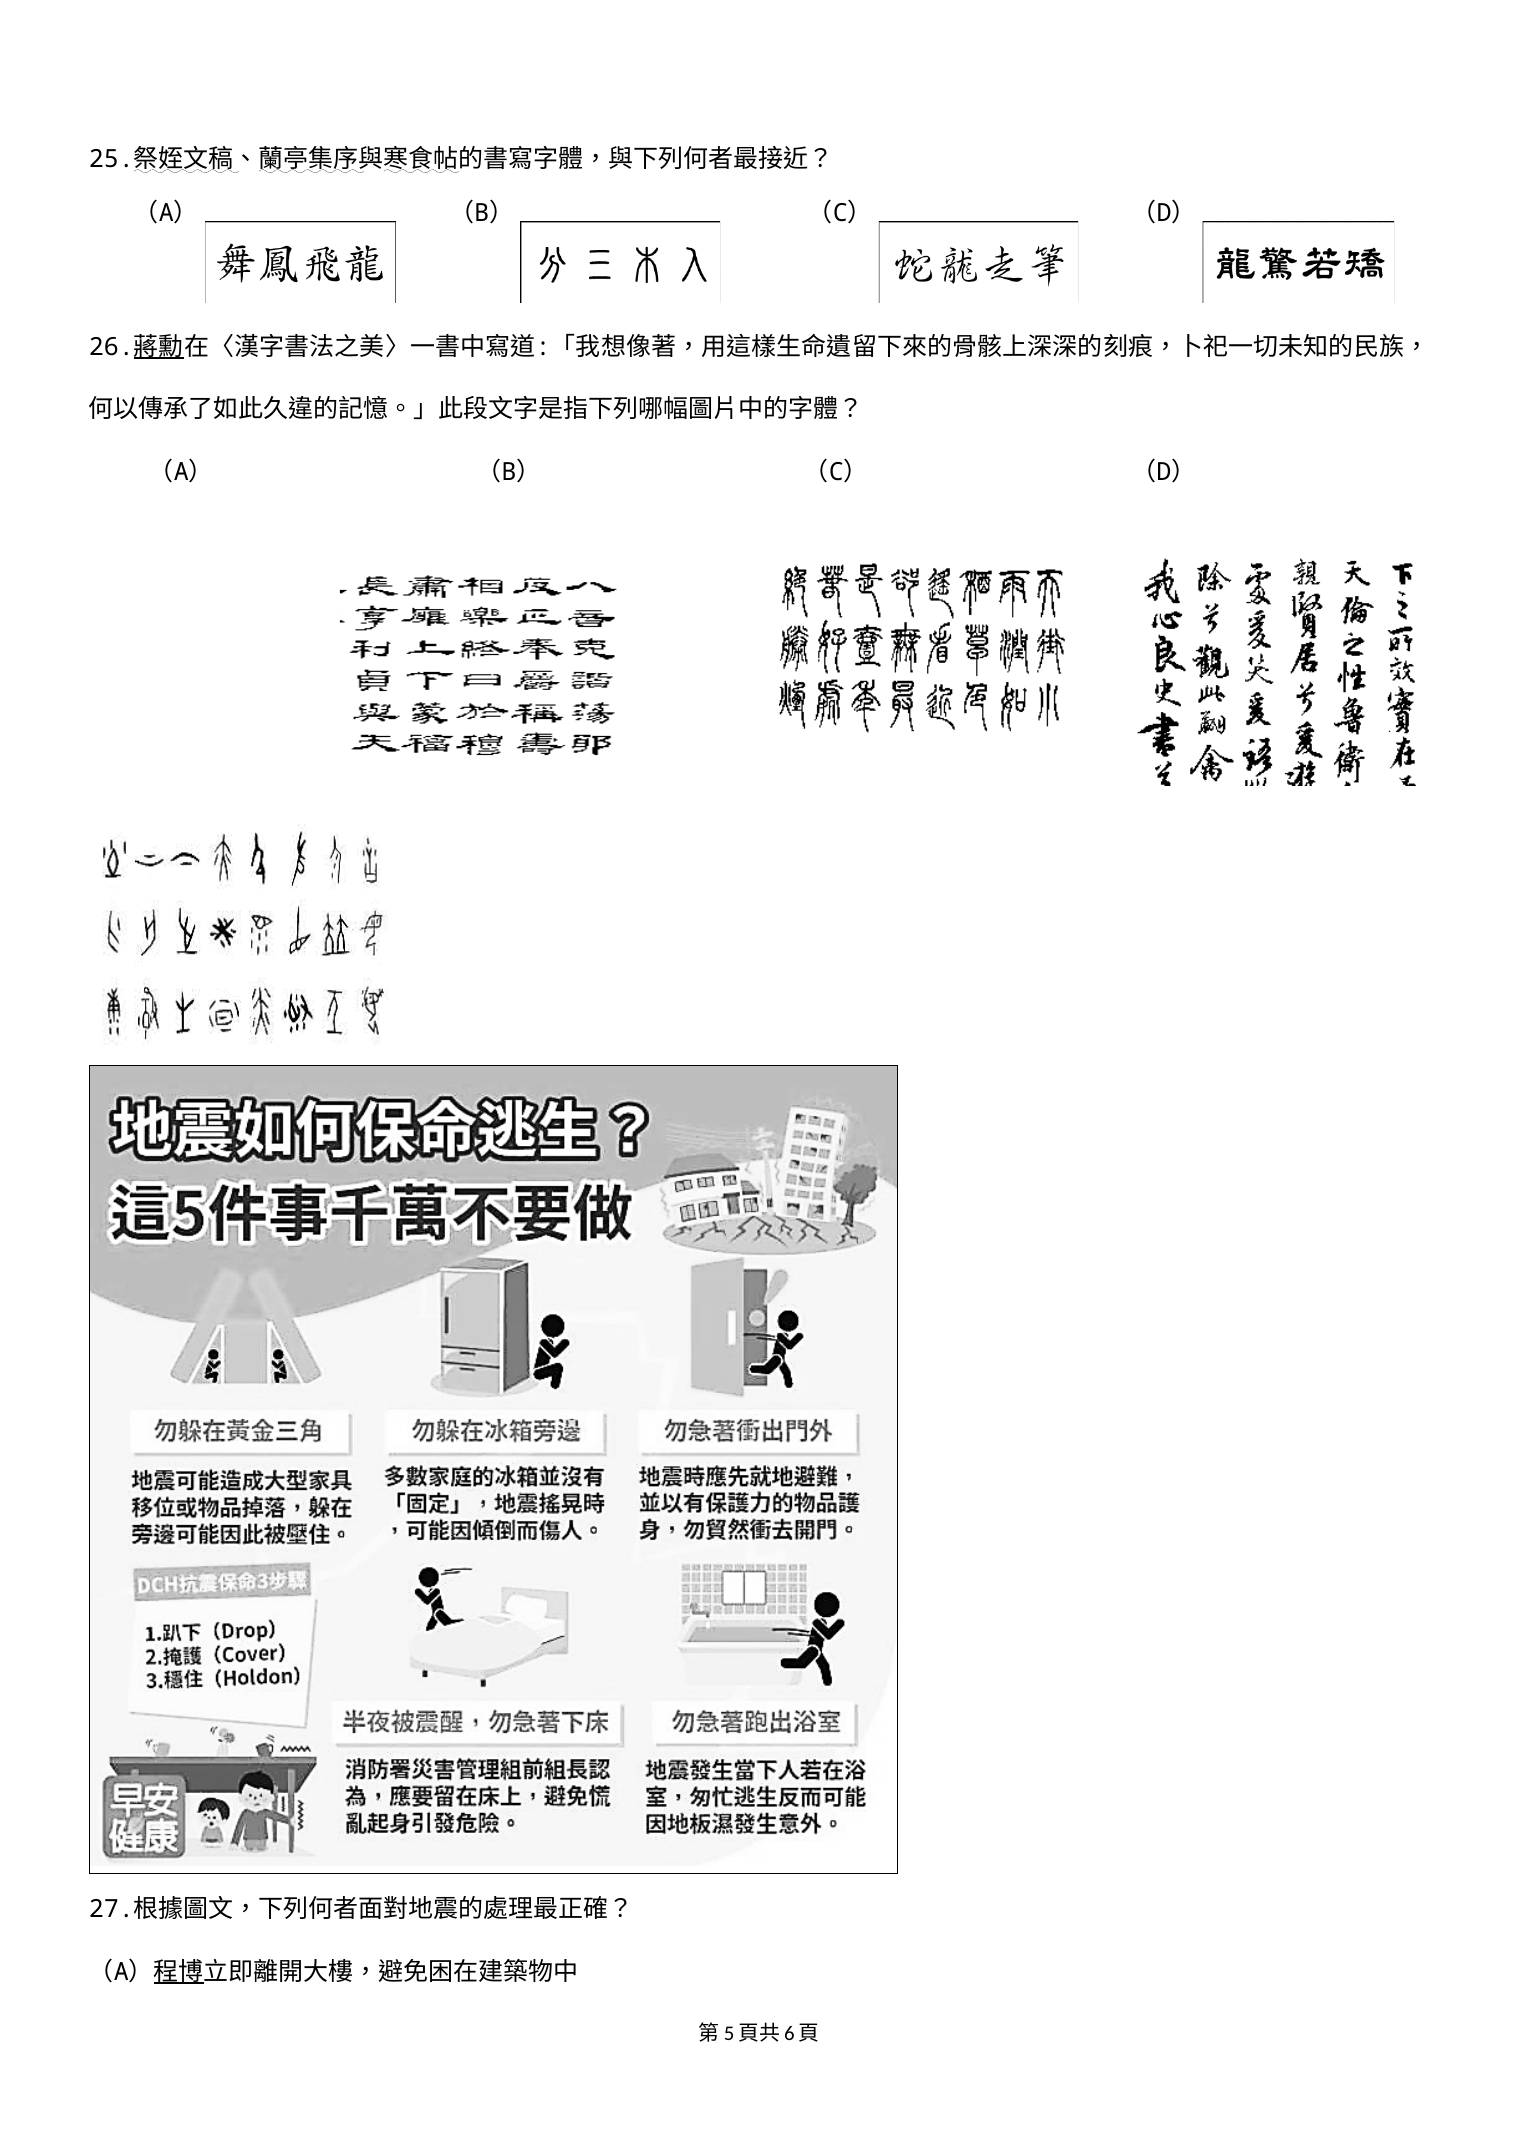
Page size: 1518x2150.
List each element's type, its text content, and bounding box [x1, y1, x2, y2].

text （A）程博立即離開大樓，避免困在建築物中 [89, 1927, 1429, 1990]
text （A） （B） （C） （D） [89, 177, 1429, 302]
text 25.祭姪文稿、蘭亭集序與寒食帖的書寫字體，與下列何者最接近？ [89, 115, 1429, 177]
text 26.蔣勳在〈漢字書法之美〉一書中寫道:「我想像著，用這樣生命遺留下來的骨骸上深深的刻痕，卜祀一切未知的民族，何以傳承了如此久違的記憶。」此段文字是指下列哪幅圖片中的字體？ [89, 302, 1429, 427]
text （A） （B） （C） （D） [89, 427, 1429, 490]
text 27.根據圖文，下列何者面對地震的處理最正確？ [89, 1865, 1429, 1927]
